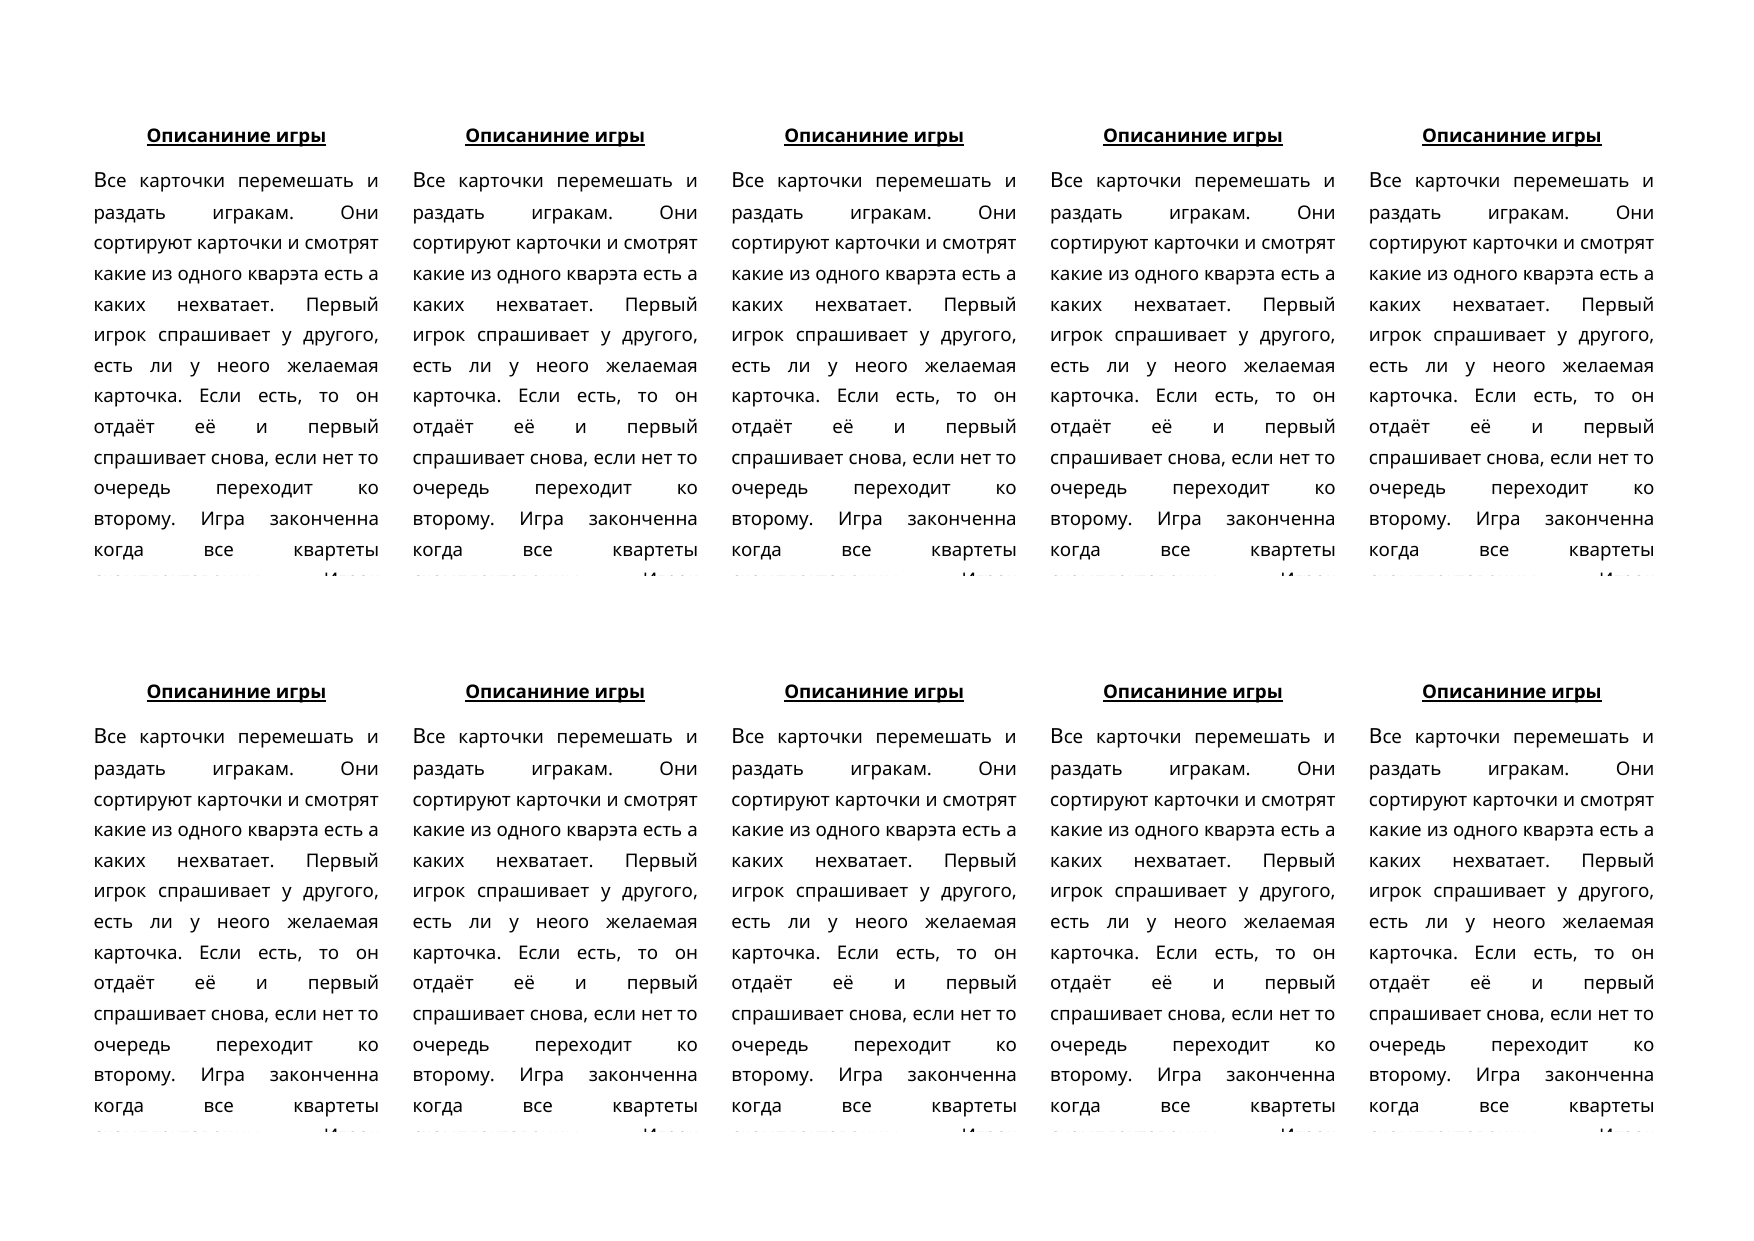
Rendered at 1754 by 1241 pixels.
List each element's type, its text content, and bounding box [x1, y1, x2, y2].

text Все карточки перемешать и раздать игракам. Они сортируют карточки и смотрят какие из одного кварэта есть а каких нехватает. Первый игрок спрашивает у другого, есть ли у неого желаемая карточка. Если есть, то он отдаёт её и первый спрашивает снова, если нет то очередь переходит ко второму. Игра законченна когда все квартеты скомплектованны. Игрок собравший большенство квартетов побеждает. [93, 166, 379, 576]
text Все карточки перемешать и раздать игракам. Они сортируют карточки и смотрят какие из одного кварэта есть а каких нехватает. Первый игрок спрашивает у другого, есть ли у неого желаемая карточка. Если есть, то он отдаёт её и первый спрашивает снова, если нет то очередь переходит ко второму. Игра законченна когда все квартеты скомплектованны. Игрок собравший большенство квартетов побеждает. [412, 166, 698, 576]
text Все карточки перемешать и раздать игракам. Они сортируют карточки и смотрят какие из одного кварэта есть а каких нехватает. Первый игрок спрашивает у другого, есть ли у неого желаемая карточка. Если есть, то он отдаёт её и первый спрашивает снова, если нет то очередь переходит ко второму. Игра законченна когда все квартеты скомплектованны. Игрок собравший большенство квартетов побеждает. [93, 722, 379, 1132]
title Описаниние игры [93, 678, 379, 704]
title Описаниние игры [412, 678, 698, 704]
title Описаниние игры [1369, 678, 1654, 704]
text Все карточки перемешать и раздать игракам. Они сортируют карточки и смотрят какие из одного кварэта есть а каких нехватает. Первый игрок спрашивает у другого, есть ли у неого желаемая карточка. Если есть, то он отдаёт её и первый спрашивает снова, если нет то очередь переходит ко второму. Игра законченна когда все квартеты скомплектованны. Игрок собравший большенство квартетов побеждает. [731, 722, 1017, 1132]
text Все карточки перемешать и раздать игракам. Они сортируют карточки и смотрят какие из одного кварэта есть а каких нехватает. Первый игрок спрашивает у другого, есть ли у неого желаемая карточка. Если есть, то он отдаёт её и первый спрашивает снова, если нет то очередь переходит ко второму. Игра законченна когда все квартеты скомплектованны. Игрок собравший большенство квартетов побеждает. [1050, 166, 1336, 576]
title Описаниние игры [731, 678, 1017, 704]
title Описаниние игры [93, 122, 379, 148]
title Описаниние игры [1050, 122, 1336, 148]
text Все карточки перемешать и раздать игракам. Они сортируют карточки и смотрят какие из одного кварэта есть а каких нехватает. Первый игрок спрашивает у другого, есть ли у неого желаемая карточка. Если есть, то он отдаёт её и первый спрашивает снова, если нет то очередь переходит ко второму. Игра законченна когда все квартеты скомплектованны. Игрок собравший большенство квартетов побеждает. [731, 166, 1017, 576]
title Описаниние игры [412, 122, 698, 148]
title Описаниние игры [731, 122, 1017, 148]
text Все карточки перемешать и раздать игракам. Они сортируют карточки и смотрят какие из одного кварэта есть а каких нехватает. Первый игрок спрашивает у другого, есть ли у неого желаемая карточка. Если есть, то он отдаёт её и первый спрашивает снова, если нет то очередь переходит ко второму. Игра законченна когда все квартеты скомплектованны. Игрок собравший большенство квартетов побеждает. [412, 722, 698, 1132]
text Все карточки перемешать и раздать игракам. Они сортируют карточки и смотрят какие из одного кварэта есть а каких нехватает. Первый игрок спрашивает у другого, есть ли у неого желаемая карточка. Если есть, то он отдаёт её и первый спрашивает снова, если нет то очередь переходит ко второму. Игра законченна когда все квартеты скомплектованны. Игрок собравший большенство квартетов побеждает. [1369, 166, 1654, 576]
text Все карточки перемешать и раздать игракам. Они сортируют карточки и смотрят какие из одного кварэта есть а каких нехватает. Первый игрок спрашивает у другого, есть ли у неого желаемая карточка. Если есть, то он отдаёт её и первый спрашивает снова, если нет то очередь переходит ко второму. Игра законченна когда все квартеты скомплектованны. Игрок собравший большенство квартетов побеждает. [1050, 722, 1336, 1132]
title Описаниние игры [1369, 122, 1654, 148]
text Все карточки перемешать и раздать игракам. Они сортируют карточки и смотрят какие из одного кварэта есть а каких нехватает. Первый игрок спрашивает у другого, есть ли у неого желаемая карточка. Если есть, то он отдаёт её и первый спрашивает снова, если нет то очередь переходит ко второму. Игра законченна когда все квартеты скомплектованны. Игрок собравший большенство квартетов побеждает. [1369, 722, 1654, 1132]
title Описаниние игры [1050, 678, 1336, 704]
